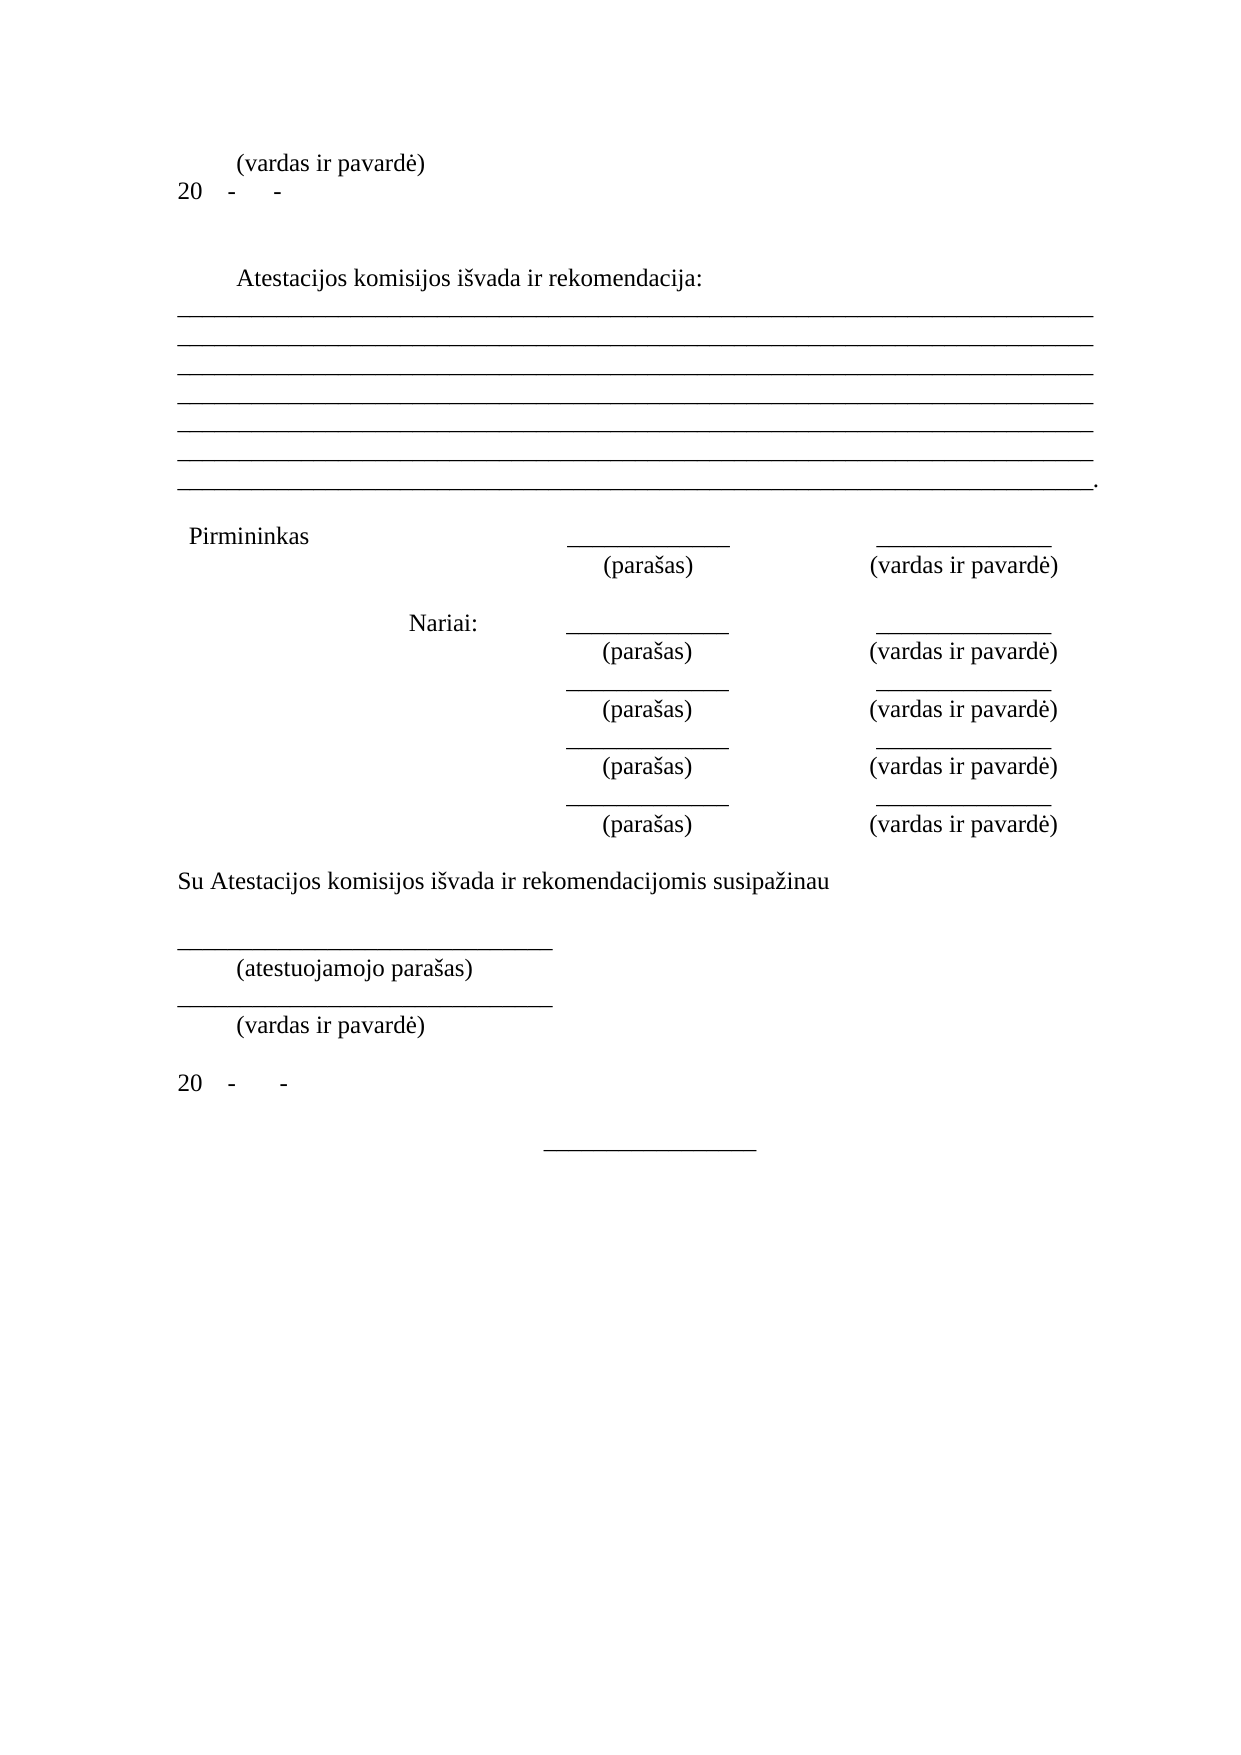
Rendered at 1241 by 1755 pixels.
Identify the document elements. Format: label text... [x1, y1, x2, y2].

table_header ______________ (vardas ir pavardė) [806, 521, 1122, 579]
text (atestuojamojo parašas) [177, 953, 1122, 981]
text (vardas ir pavardė) [177, 1010, 1122, 1039]
text _________________ [177, 1125, 1122, 1154]
text 20 - - [177, 176, 1122, 205]
text Atestacijos komisijos išvada ir rekomendacija: [177, 263, 1122, 291]
text _ [177, 378, 1122, 406]
text ______________________________ [177, 981, 1122, 1010]
text Su Atestacijos komisijos išvada ir rekomendacijomis susipažinau [177, 866, 1122, 895]
table_header _____________ (parašas) [491, 521, 806, 579]
text (vardas ir pavardė) [177, 148, 1122, 176]
table_header _____________ (parašas) _____________ (parašas) _____________ (parašas) _____________ (parašas) [489, 608, 805, 838]
table_header Pirmininkas [177, 521, 491, 579]
table_header ______________ (vardas ir pavardė) ______________ (vardas ir pavardė) ______________ (vardas ir pavardė) ______________ (vardas ir pavardė) [805, 608, 1122, 838]
table_header Nariai: [177, 608, 489, 838]
text 20 - - [177, 1068, 1122, 1096]
text _ . [177, 464, 1122, 493]
text _ [177, 349, 1122, 378]
text _ [177, 320, 1122, 349]
text ______________________________ [177, 924, 1122, 953]
text _ [177, 291, 1122, 320]
text _ [177, 435, 1122, 464]
text _ [177, 406, 1122, 435]
